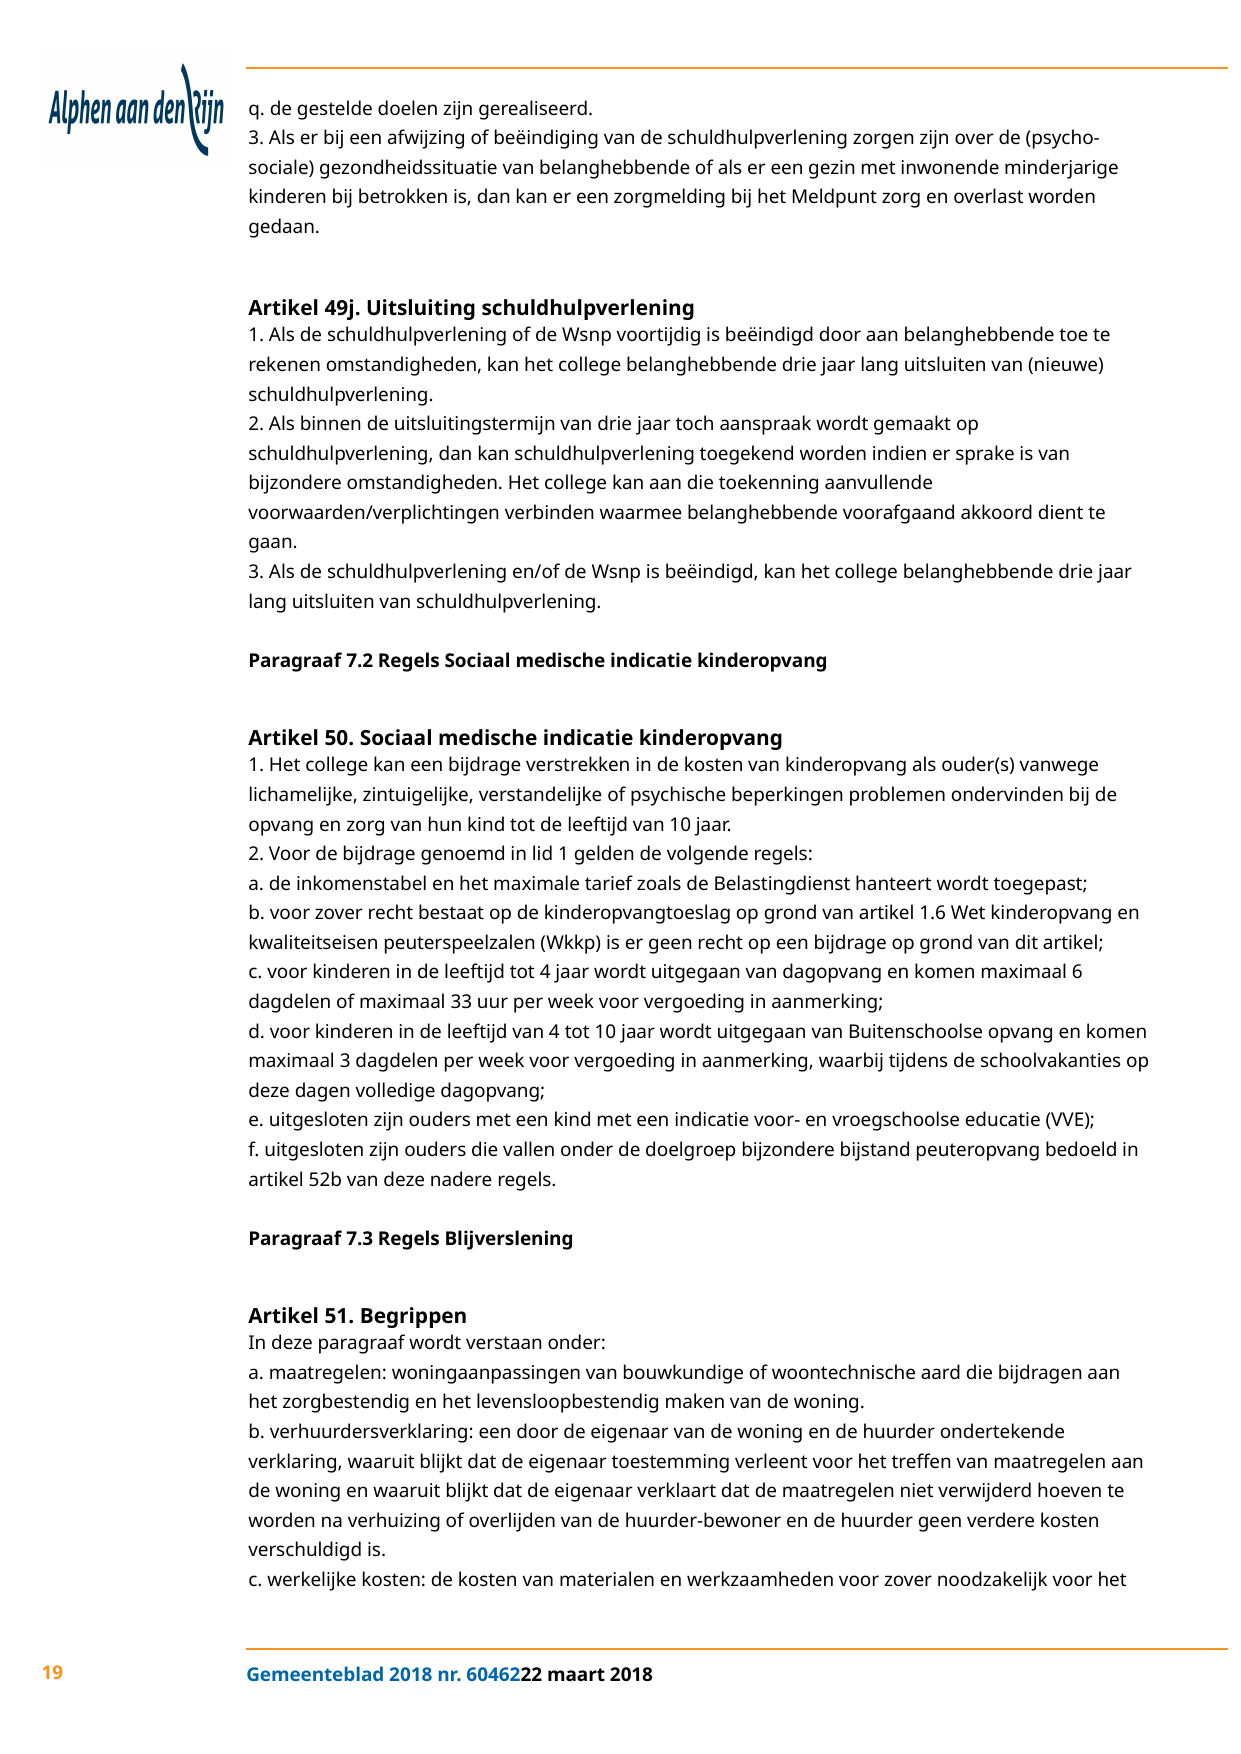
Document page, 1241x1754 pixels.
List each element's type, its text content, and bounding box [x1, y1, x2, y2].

text d. voor kinderen in de leeftijd van 4 tot 10 jaar wordt uitgegaan van Buitenschoolse opvang en komen maximaal 3 dagdelen per week voor vergoeding in aanmerking, waarbij tijdens de schoolvakanties op deze dagen volledige dagopvang; [248, 1018, 1152, 1103]
text a. de inkomenstabel en het maximale tarief zoals de Belastingdienst hanteert wordt toegepast; [248, 870, 1152, 896]
text f. uitgesloten zijn ouders die vallen onder de doelgroep bijzondere bijstand peuteropvang bedoeld in artikel 52b van deze nadere regels. [248, 1136, 1152, 1191]
text Artikel 51. Begrippen [248, 1301, 1152, 1329]
text b. verhuurdersverklaring: een door de eigenaar van de woning en de huurder ondertekende verklaring, waaruit blijkt dat de eigenaar toestemming verleent voor het treffen van maatregelen aan de woning en waaruit blijkt dat de eigenaar verklaart dat de maatregelen niet verwijderd hoeven te worden na verhuizing of overlijden van de huurder-bewoner en de huurder geen verdere kosten verschuldigd is. [248, 1418, 1152, 1562]
text Paragraaf 7.3 Regels Blijverslening [248, 1225, 1152, 1251]
text Artikel 50. Sociaal medische indicatie kinderopvang [248, 723, 1152, 752]
text 2. Als binnen de uitsluitingstermijn van drie jaar toch aanspraak wordt gemaakt op schuldhulpverlening, dan kan schuldhulpverlening toegekend worden indien er sprake is van bijzondere omstandigheden. Het college kan aan die toekenning aanvullende voorwaarden/verplichtingen verbinden waarmee belanghebbende voorafgaand akkoord dient te gaan. [248, 410, 1152, 554]
text 3. Als de schuldhulpverlening en/of de Wsnp is beëindigd, kan het college belanghebbende drie jaar lang uitsluiten van schuldhulpverlening. [248, 558, 1152, 613]
text Artikel 49j. Uitsluiting schuldhulpverlening [248, 293, 1152, 322]
text 1. Als de schuldhulpverlening of de Wsnp voortijdig is beëindigd door aan belanghebbende toe te rekenen omstandigheden, kan het college belanghebbende drie jaar lang uitsluiten van (nieuwe) schuldhulpverlening. [248, 322, 1152, 406]
text b. voor zover recht bestaat op de kinderopvangtoeslag op grond van artikel 1.6 Wet kinderopvang en kwaliteitseisen peuterspeelzalen (Wkkp) is er geen recht op een bijdrage op grond van dit artikel; [248, 899, 1152, 955]
text c. voor kinderen in de leeftijd tot 4 jaar wordt uitgegaan van dagopvang en komen maximaal 6 dagdelen of maximaal 33 uur per week voor vergoeding in aanmerking; [248, 959, 1152, 1014]
text e. uitgesloten zijn ouders met een kind met een indicatie voor- en vroegschoolse educatie (VVE); [248, 1107, 1152, 1132]
text 1. Het college kan een bijdrage verstrekken in de kosten van kinderopvang als ouder(s) vanwege lichamelijke, zintuigelijke, verstandelijke of psychische beperkingen problemen ondervinden bij de opvang en zorg van hun kind tot de leeftijd van 10 jaar. [248, 752, 1152, 836]
text 3. Als er bij een afwijzing of beëindiging van de schuldhulpverlening zorgen zijn over de (psycho-sociale) gezondheidssituatie van belanghebbende of als er een gezin met inwonende minderjarige kinderen bij betrokken is, dan kan er een zorgmelding bij het Meldpunt zorg en overlast worden gedaan. [248, 124, 1152, 239]
picture [41, 47, 231, 172]
text a. maatregelen: woningaanpassingen van bouwkundige of woontechnische aard die bijdragen aan het zorgbestendig en het levensloopbestendig maken van de woning. [248, 1359, 1152, 1414]
text c. werkelijke kosten: de kosten van materialen en werkzaamheden voor zover noodzakelijk voor het [248, 1566, 1152, 1592]
text 2. Voor de bijdrage genoemd in lid 1 gelden de volgende regels: [248, 840, 1152, 866]
text Paragraaf 7.2 Regels Sociaal medische indicatie kinderopvang [248, 647, 1152, 673]
text In deze paragraaf wordt verstaan onder: [248, 1329, 1152, 1355]
text q. de gestelde doelen zijn gerealiseerd. [248, 95, 1152, 121]
